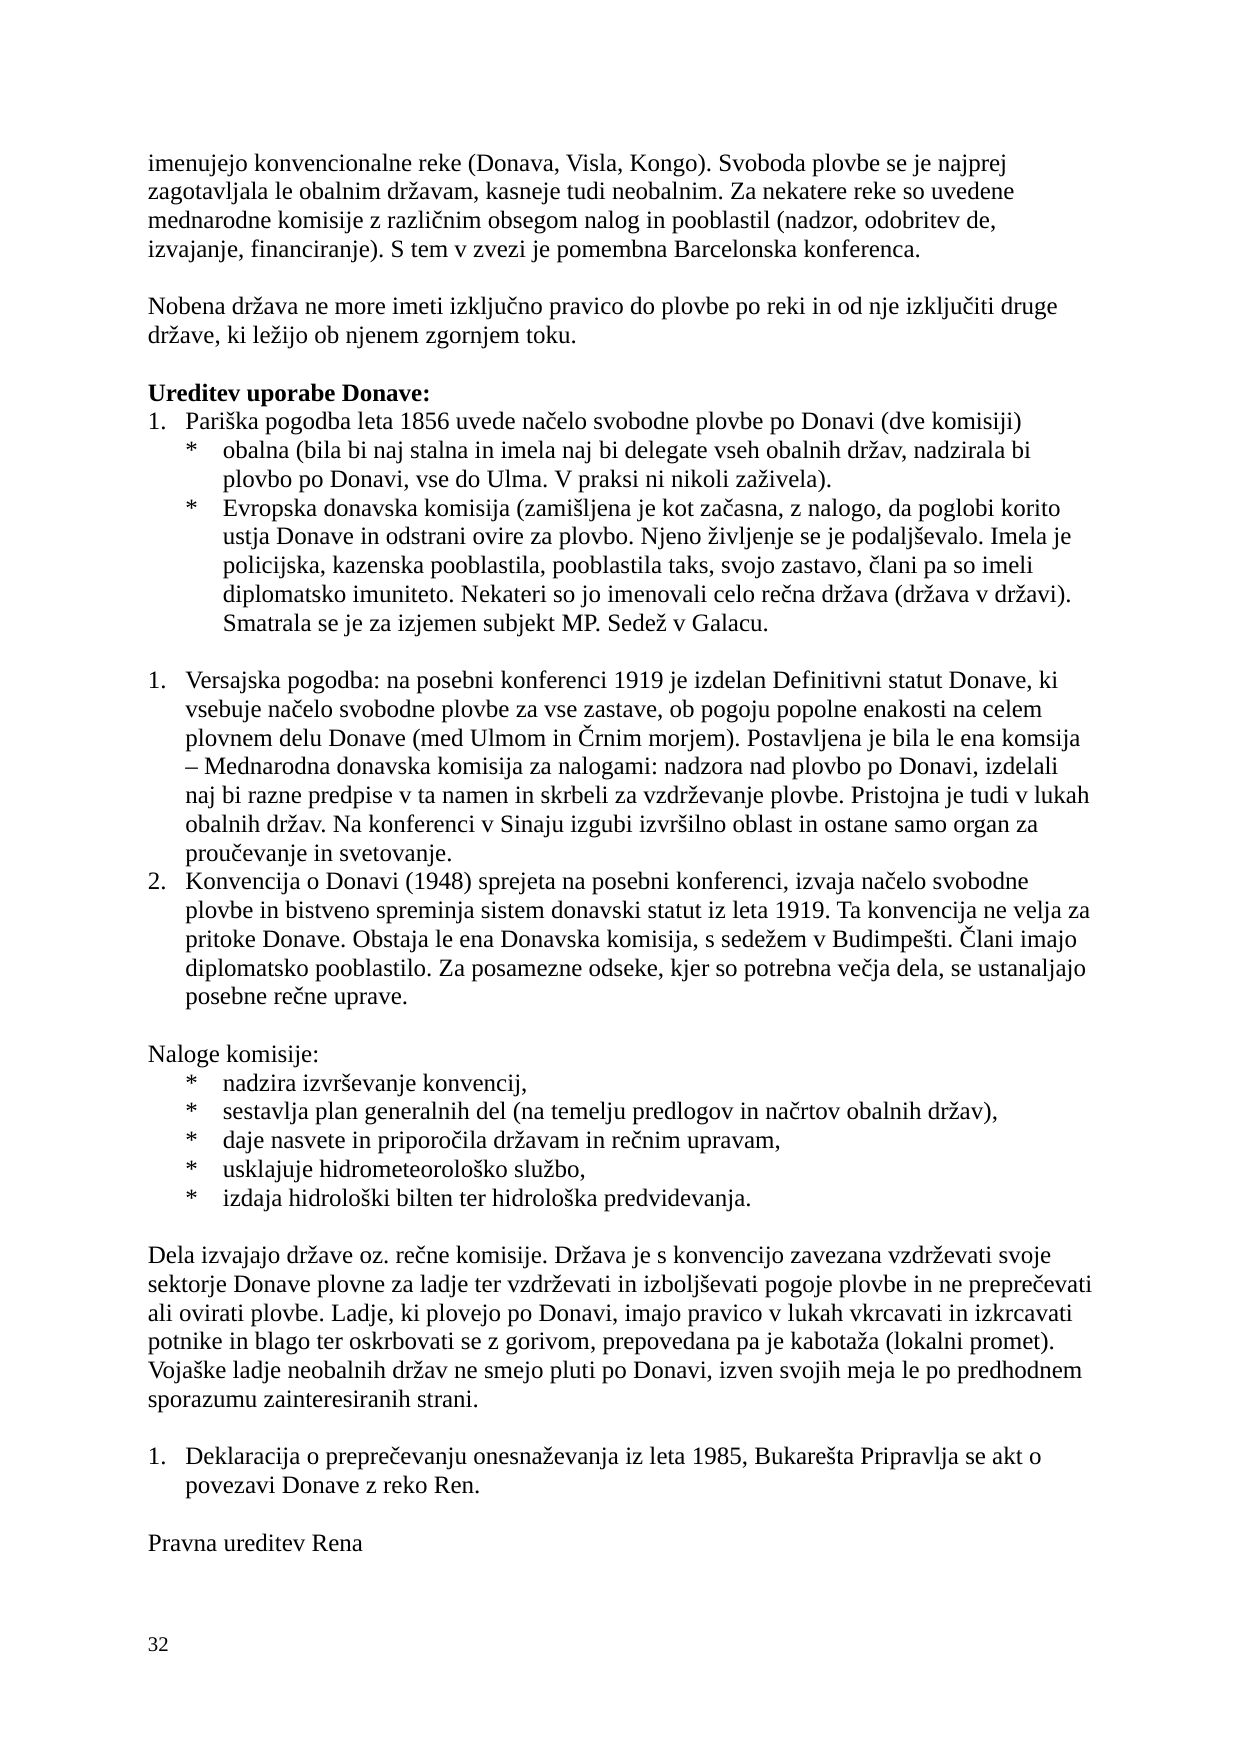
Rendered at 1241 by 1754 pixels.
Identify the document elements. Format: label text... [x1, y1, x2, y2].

text Ureditev uporabe Donave: [148, 378, 1093, 406]
list obalna (bila bi naj stalna in imela naj bi delegate vseh obalnih držav, nadzirala bi plovbo po Donavi, vse do Ulma. V praksi ni nikoli zaživela). [185, 435, 1093, 493]
text imenujejo konvencionalne reke (Donava, Visla, Kongo). Svoboda plovbe se je najprej zagotavljala le obalnim državam, kasneje tudi neobalnim. Za nekatere reke so uvedene mednarodne komisije z različnim obsegom nalog in pooblastil (nadzor, odobritev de, izvajanje, financiranje). S tem v zvezi je pomembna Barcelonska konferenca. [148, 148, 1093, 263]
text Dela izvajajo države oz. rečne komisije. Država je s konvencijo zavezana vzdrževati svoje sektorje Donave plovne za ladje ter vzdrževati in izboljševati pogoje plovbe in ne preprečevati ali ovirati plovbe. Ladje, ki plovejo po Donavi, imajo pravico v lukah vkrcavati in izkrcavati potnike in blago ter oskrbovati se z gorivom, prepovedana pa je kabotaža (lokalni promet). Vojaške ladje neobalnih držav ne smejo pluti po Donavi, izven svojih meja le po predhodnem sporazumu zainteresiranih strani. [148, 1240, 1093, 1413]
list Deklaracija o preprečevanju onesnaževanja iz leta 1985, Bukarešta Pripravlja se akt o povezavi Donave z reko Ren. [148, 1441, 1093, 1499]
list Pariška pogodba leta 1856 uvede načelo svobodne plovbe po Donavi (dve komisiji) [148, 406, 1093, 435]
text Pravna ureditev Rena [148, 1528, 1093, 1556]
list Evropska donavska komisija (zamišljena je kot začasna, z nalogo, da poglobi korito ustja Donave in odstrani ovire za plovbo. Njeno življenje se je podaljševalo. Imela je policijska, kazenska pooblastila, pooblastila taks, svojo zastavo, člani pa so imeli diplomatsko imuniteto. Nekateri so jo imenovali celo rečna država (država v državi). Smatrala se je za izjemen subjekt MP. Sedež v Galacu. [185, 493, 1093, 636]
text Naloge komisije: [148, 1039, 1093, 1068]
list sestavlja plan generalnih del (na temelju predlogov in načrtov obalnih držav), [185, 1096, 1093, 1125]
list Versajska pogodba: na posebni konferenci 1919 je izdelan Definitivni statut Donave, ki vsebuje načelo svobodne plovbe za vse zastave, ob pogoju popolne enakosti na celem plovnem delu Donave (med Ulmom in Črnim morjem). Postavljena je bila le ena komsija – Mednarodna donavska komisija za nalogami: nadzora nad plovbo po Donavi, izdelali naj bi razne predpise v ta namen in skrbeli za vzdrževanje plovbe. Pristojna je tudi v lukah obalnih držav. Na konferenci v Sinaju izgubi izvršilno oblast in ostane samo organ za proučevanje in svetovanje. [148, 665, 1093, 866]
list usklajuje hidrometeorološko službo, [185, 1154, 1093, 1183]
list nadzira izvrševanje konvencij, [185, 1068, 1093, 1096]
list izdaja hidrološki bilten ter hidrološka predvidevanja. [185, 1183, 1093, 1211]
list Konvencija o Donavi (1948) sprejeta na posebni konferenci, izvaja načelo svobodne plovbe in bistveno spreminja sistem donavski statut iz leta 1919. Ta konvencija ne velja za pritoke Donave. Obstaja le ena Donavska komisija, s sedežem v Budimpešti. Člani imajo diplomatsko pooblastilo. Za posamezne odseke, kjer so potrebna večja dela, se ustanaljajo posebne rečne uprave. [148, 866, 1093, 1010]
text Nobena država ne more imeti izključno pravico do plovbe po reki in od nje izključiti druge države, ki ležijo ob njenem zgornjem toku. [148, 291, 1093, 349]
list daje nasvete in priporočila državam in rečnim upravam, [185, 1125, 1093, 1154]
